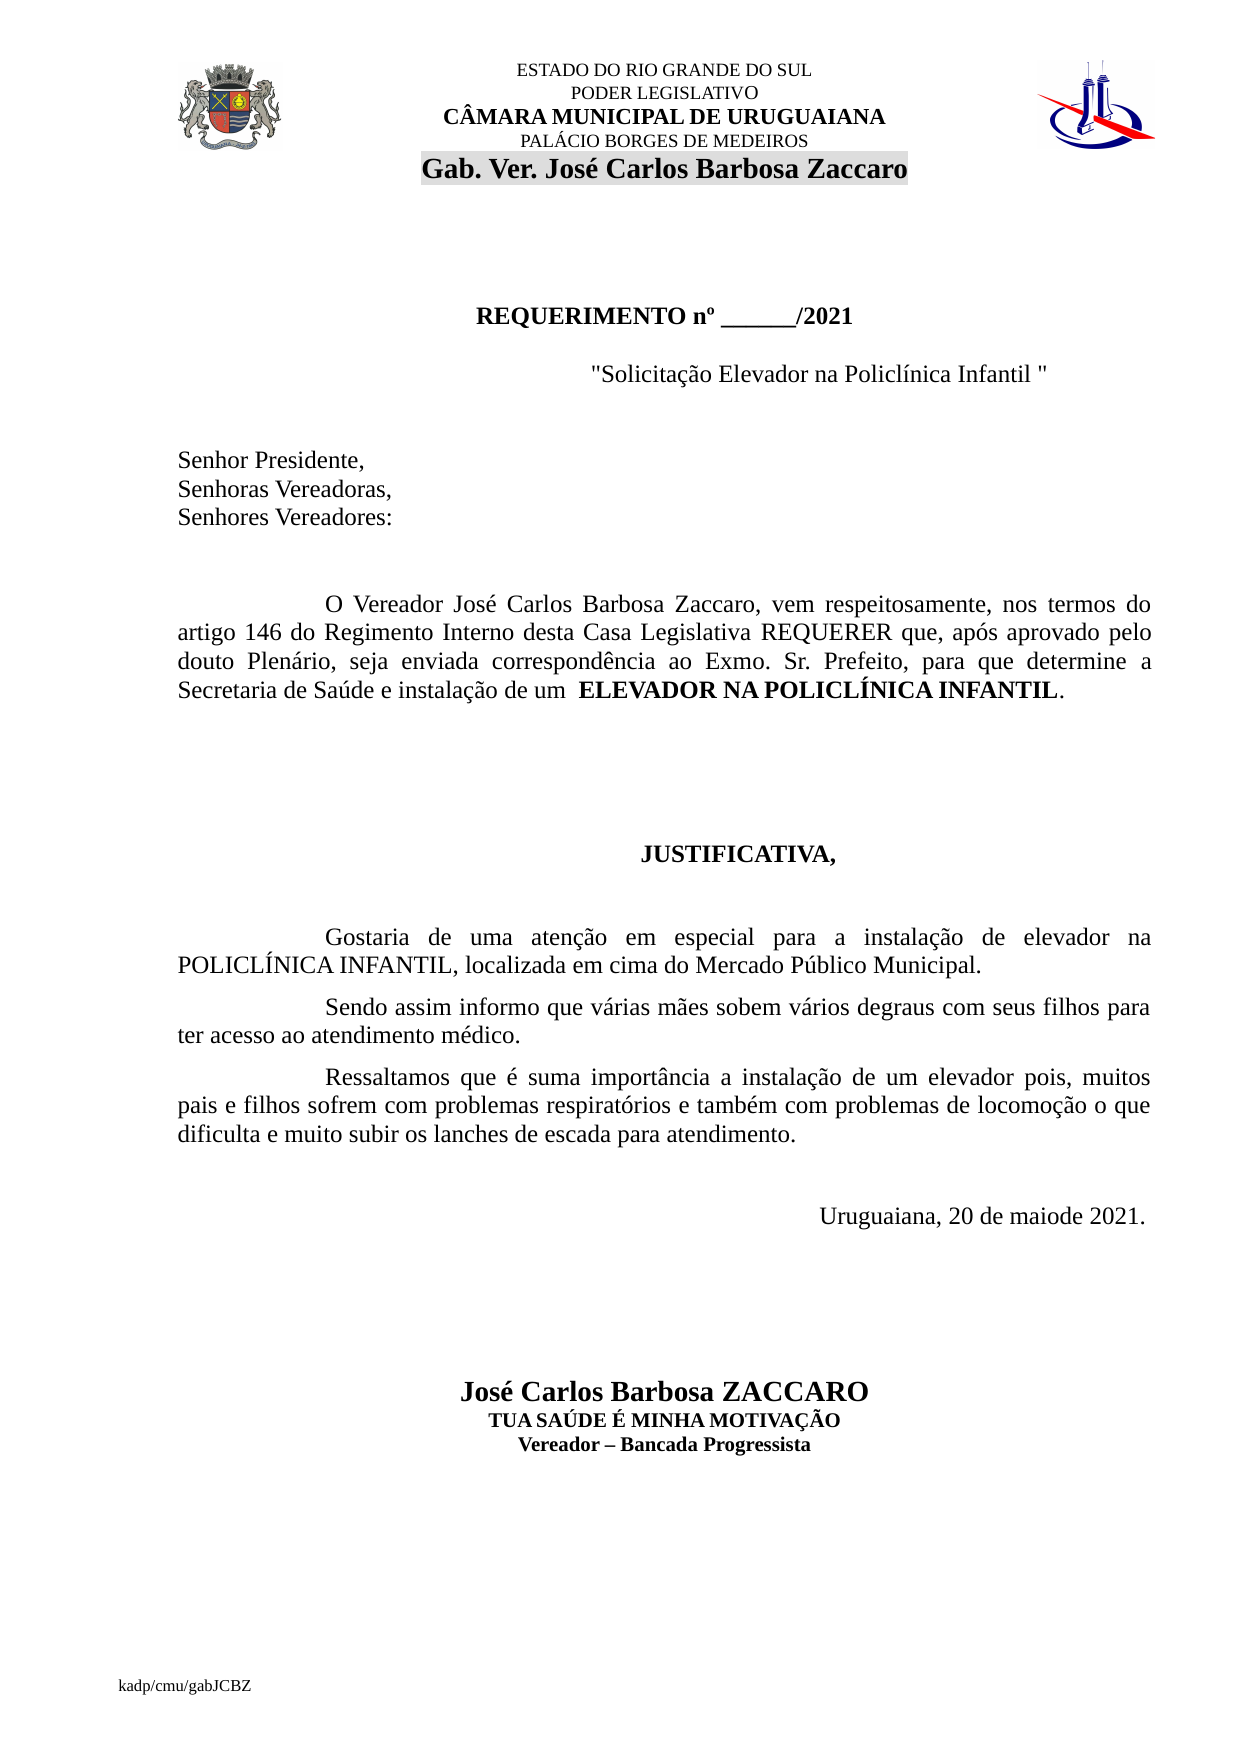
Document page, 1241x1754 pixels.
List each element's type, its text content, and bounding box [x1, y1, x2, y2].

text O Vereador José Carlos Barbosa Zaccaro, vem respeitosamente, nos termos do artigo 146 do Regimento Interno desta Casa Legislativa REQUERER que, após aprovado pelo douto Plenário, seja enviada correspondência ao Exmo. Sr. Prefeito, para que determine a Secretaria de Saúde e instalação de um ELEVADOR NA POLICLÍNICA INFANTIL. [177, 589, 1152, 704]
text José Carlos Barbosa ZACCARO [177, 1374, 1152, 1407]
picture [177, 62, 283, 151]
text Uruguaiana, 20 de maiode 2021. [177, 1201, 1152, 1230]
text Senhoras Vereadoras, [177, 474, 1152, 502]
text Vereador – Bancada Progressista [177, 1432, 1152, 1456]
text TUA SAÚDE É MINHA MOTIVAÇÃO [177, 1407, 1152, 1432]
text REQUERIMENTO nº ______/2021 [177, 301, 1152, 330]
text JUSTIFICATIVA, [177, 839, 1152, 868]
text Sendo assim informo que várias mães sobem vários degraus com seus filhos para ter acesso ao atendimento médico. [177, 992, 1152, 1049]
text Ressaltamos que é suma importância a instalação de um elevador pois, muitos pais e filhos sofrem com problemas respiratórios e também com problemas de locomoção o que dificulta e muito subir os lanches de escada para atendimento. [177, 1062, 1152, 1148]
text Senhores Vereadores: [177, 502, 1152, 531]
text Gostaria de uma atenção em especial para a instalação de elevador na POLICLÍNICA INFANTIL, localizada em cima do Mercado Público Municipal. [177, 922, 1152, 979]
text Senhor Presidente, [177, 445, 1152, 474]
text "Solicitação Elevador na Policlínica Infantil " [591, 359, 1152, 387]
picture [1037, 60, 1156, 149]
